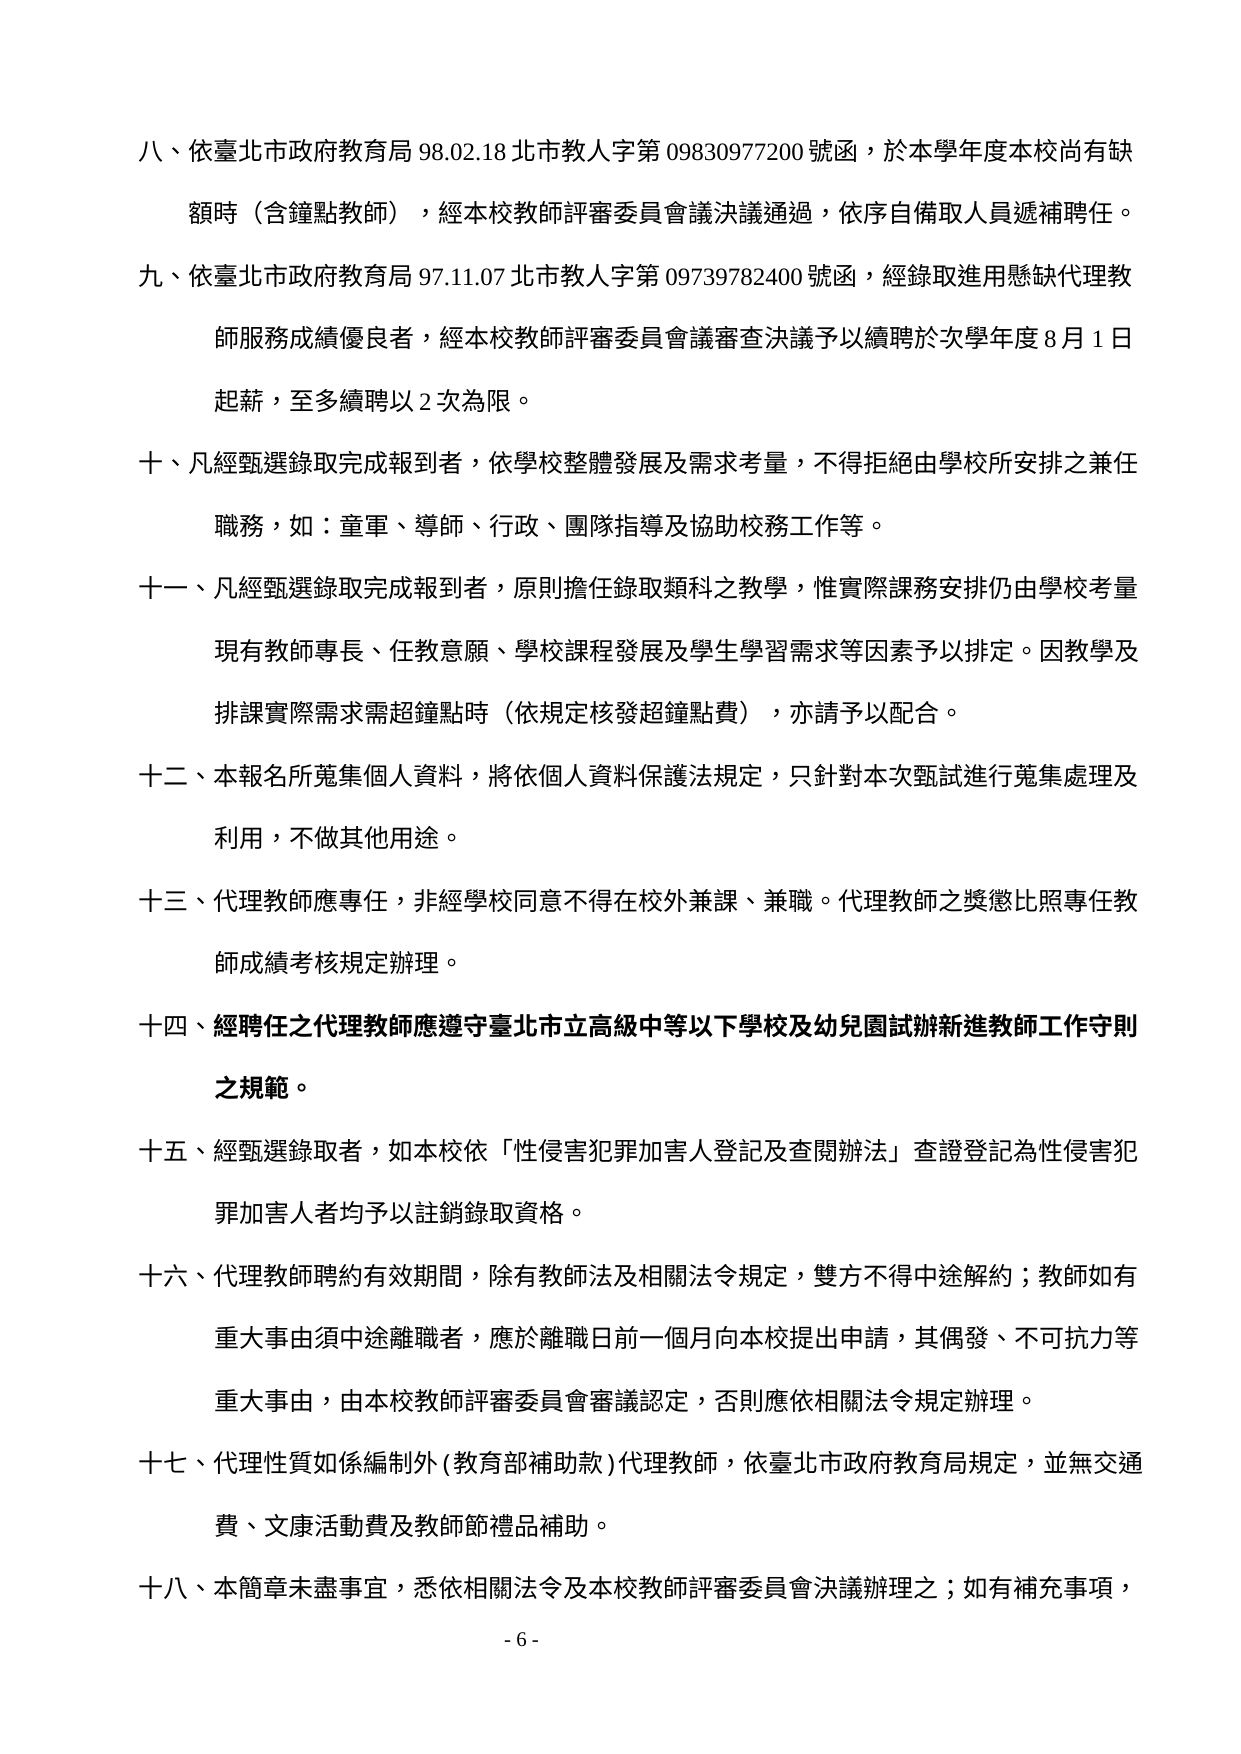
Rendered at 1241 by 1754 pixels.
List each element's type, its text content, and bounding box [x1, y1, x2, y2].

text 十、凡經甄選錄取完成報到者，依學校整體發展及需求考量，不得拒絕由學校所安排之兼任職務，如：童軍、導師、行政、團隊指導及協助校務工作等。 [139, 420, 1152, 545]
text 十二、本報名所蒐集個人資料，將依個人資料保護法規定，只針對本次甄試進行蒐集處理及利用，不做其他用途。 [139, 733, 1152, 858]
text 十四、經聘任之代理教師應遵守臺北市立高級中等以下學校及幼兒園試辦新進教師工作守則之規範。 [139, 983, 1152, 1108]
text 十七、代理性質如係編制外(教育部補助款)代理教師，依臺北市政府教育局規定，並無交通費、文康活動費及教師節禮品補助。 [139, 1420, 1152, 1545]
text 九、依臺北市政府教育局97.11.07北市教人字第09739782400號函，經錄取進用懸缺代理教師服務成績優良者，經本校教師評審委員會議審查決議予以續聘於次學年度8月1日起薪，至多續聘以2次為限。 [139, 233, 1152, 420]
text 十六、代理教師聘約有效期間，除有教師法及相關法令規定，雙方不得中途解約；教師如有重大事由須中途離職者，應於離職日前一個月向本校提出申請，其偶發、不可抗力等重大事由，由本校教師評審委員會審議認定，否則應依相關法令規定辦理。 [139, 1233, 1152, 1420]
text 十三、代理教師應專任，非經學校同意不得在校外兼課、兼職。代理教師之獎懲比照專任教師成績考核規定辦理。 [139, 858, 1152, 983]
text 十一、凡經甄選錄取完成報到者，原則擔任錄取類科之教學，惟實際課務安排仍由學校考量現有教師專長、任教意願、學校課程發展及學生學習需求等因素予以排定。因教學及排課實際需求需超鐘點時（依規定核發超鐘點費），亦請予以配合。 [139, 545, 1152, 733]
text 八、依臺北市政府教育局98.02.18北市教人字第09830977200號函，於本學年度本校尚有缺額時（含鐘點教師），經本校教師評審委員會議決議通過，依序自備取人員遞補聘任。 [139, 108, 1152, 233]
text 十八、本簡章未盡事宜，悉依相關法令及本校教師評審委員會決議辦理之；如有補充事項， [139, 1545, 1152, 1608]
text 十五、經甄選錄取者，如本校依「性侵害犯罪加害人登記及查閱辦法」查證登記為性侵害犯罪加害人者均予以註銷錄取資格。 [139, 1108, 1152, 1233]
